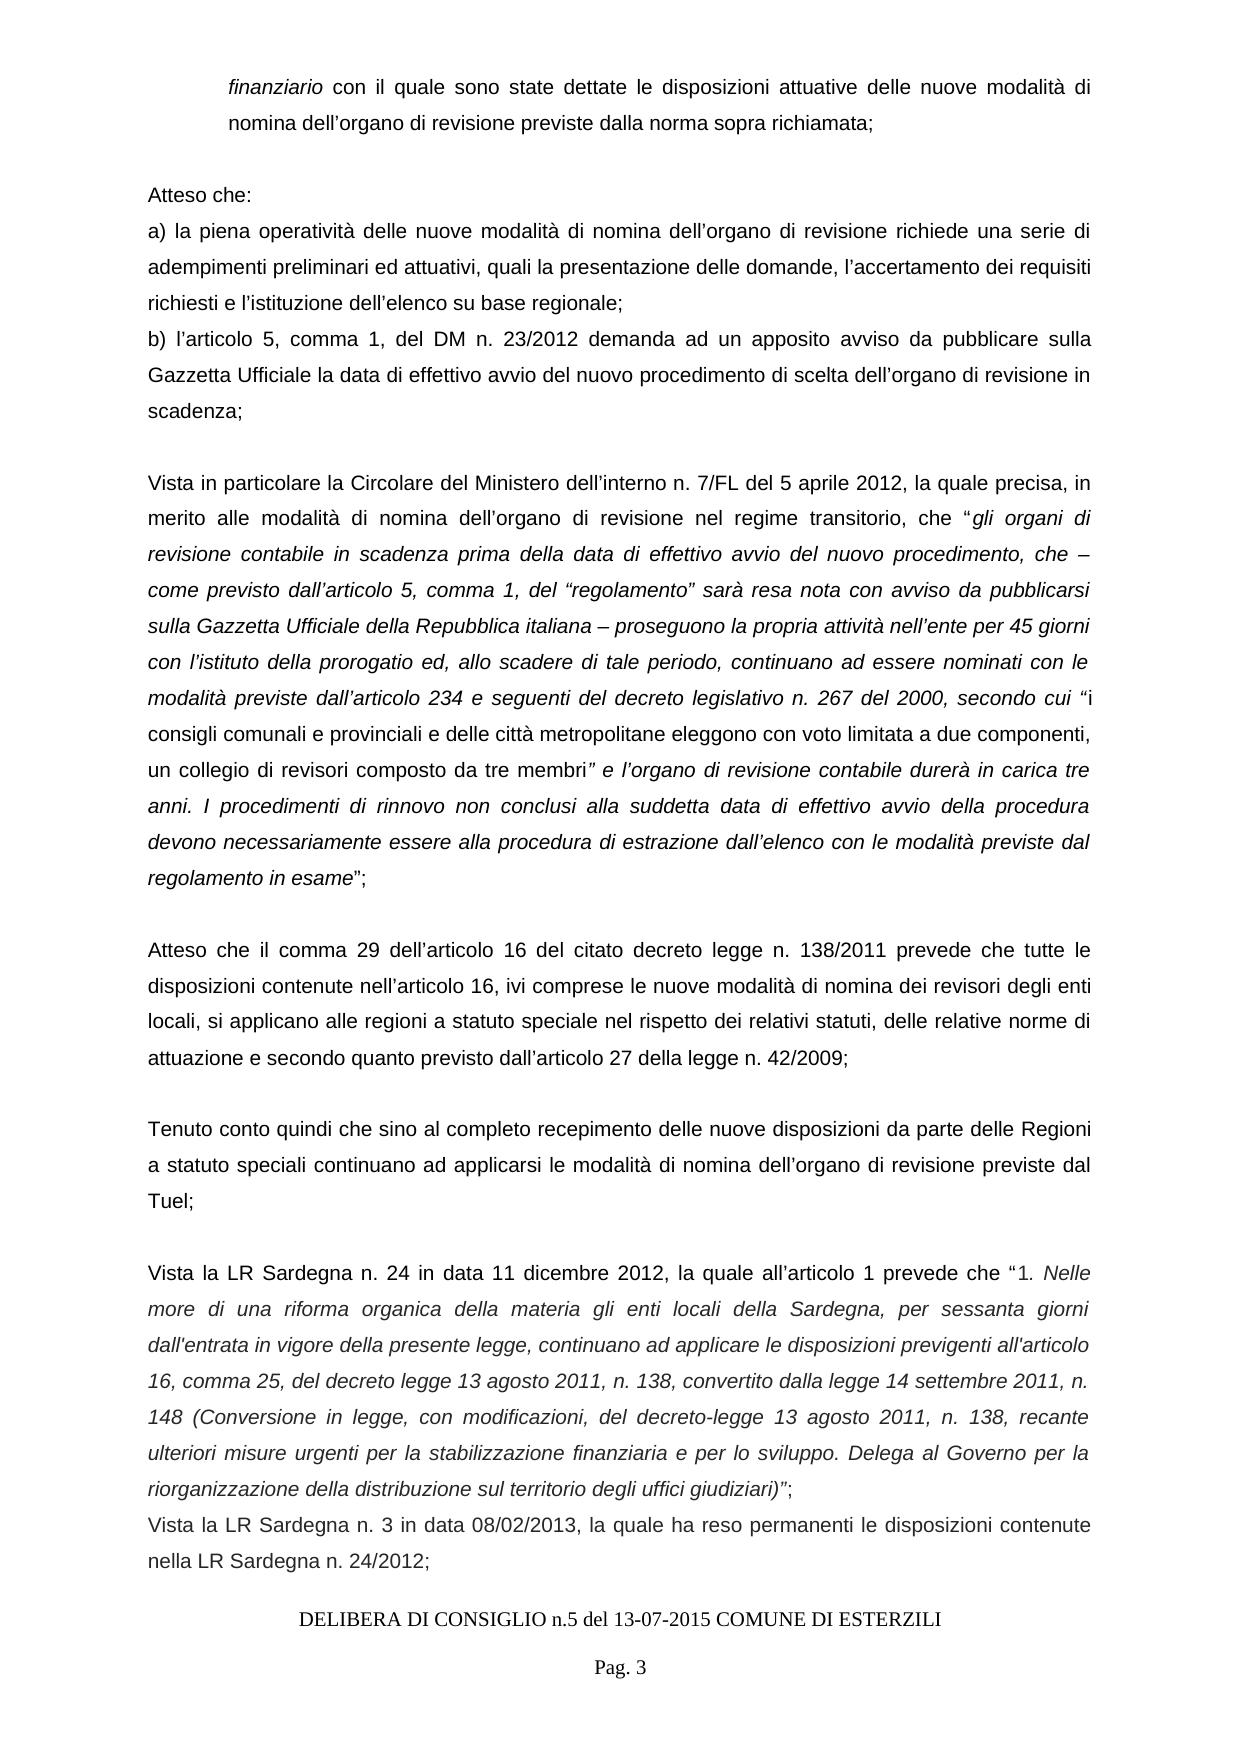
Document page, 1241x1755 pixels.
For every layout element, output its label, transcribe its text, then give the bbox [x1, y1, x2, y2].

text Vista la LR Sardegna n. 3 in data 08/02/2013, la quale ha reso permanenti le disposizioni contenute nella LR Sardegna n. 24/2012; [148, 1512, 1093, 1572]
text Atteso che: [148, 183, 1093, 207]
list finanziario con il quale sono state dettate le disposizioni attuative delle nuove modalità di nomina dell’organo di revisione previste dalla norma sopra richiamata; [191, 75, 1093, 135]
text b) l’articolo 5, comma 1, del DM n. 23/2012 demanda ad un apposito avviso da pubblicare sulla Gazzetta Ufficiale la data di effettivo avvio del nuovo procedimento di scelta dell’organo di revisione in scadenza; [148, 327, 1093, 422]
text Tenuto conto quindi che sino al completo recepimento delle nuove disposizioni da parte delle Regioni a statuto speciali continuano ad applicarsi le modalità di nomina dell’organo di revisione previste dal Tuel; [148, 1117, 1093, 1213]
text Atteso che il comma 29 dell’articolo 16 del citato decreto legge n. 138/2011 prevede che tutte le disposizioni contenute nell’articolo 16, ivi comprese le nuove modalità di nomina dei revisori degli enti locali, si applicano alle regioni a statuto speciale nel rispetto dei relativi statuti, delle relative norme di attuazione e secondo quanto previsto dall’articolo 27 della legge n. 42/2009; [148, 937, 1093, 1069]
text Vista in particolare la Circolare del Ministero dell’interno n. 7/FL del 5 aprile 2012, la quale precisa, in merito alle modalità di nomina dell’organo di revisione nel regime transitorio, che “gli organi di revisione contabile in scadenza prima della data di effettivo avvio del nuovo procedimento, che – come previsto dall’articolo 5, comma 1, del “regolamento” sarà resa nota con avviso da pubblicarsi sulla Gazzetta Ufficiale della Repubblica italiana – proseguono la propria attività nell’ente per 45 giorni con l’istituto della prorogatio ed, allo scadere di tale periodo, continuano ad essere nominati con le modalità previste dall’articolo 234 e seguenti del decreto legislativo n. 267 del 2000, secondo cui “i consigli comunali e provinciali e delle città metropolitane eleggono con voto limitata a due componenti, un collegio di revisori composto da tre membri” e l’organo di revisione contabile durerà in carica tre anni. I procedimenti di rinnovo non conclusi alla suddetta data di effettivo avvio della procedura devono necessariamente essere alla procedura di estrazione dall’elenco con le modalità previste dal regolamento in esame”; [148, 470, 1093, 889]
text Vista la LR Sardegna n. 24 in data 11 dicembre 2012, la quale all’articolo 1 prevede che “1. Nelle more di una riforma organica della materia gli enti locali della Sardegna, per sessanta giorni dall'entrata in vigore della presente legge, continuano ad applicare le disposizioni previgenti all'articolo 16, comma 25, del decreto legge 13 agosto 2011, n. 138, convertito dalla legge 14 settembre 2011, n. 148 (Conversione in legge, con modificazioni, del decreto-legge 13 agosto 2011, n. 138, recante ulteriori misure urgenti per la stabilizzazione finanziaria e per lo sviluppo. Delega al Governo per la riorganizzazione della distribuzione sul territorio degli uffici giudiziari)”; [148, 1261, 1093, 1501]
text a) la piena operatività delle nuove modalità di nomina dell’organo di revisione richiede una serie di adempimenti preliminari ed attuativi, quali la presentazione delle domande, l’accertamento dei requisiti richiesti e l’istituzione dell’elenco su base regionale; [148, 219, 1093, 314]
